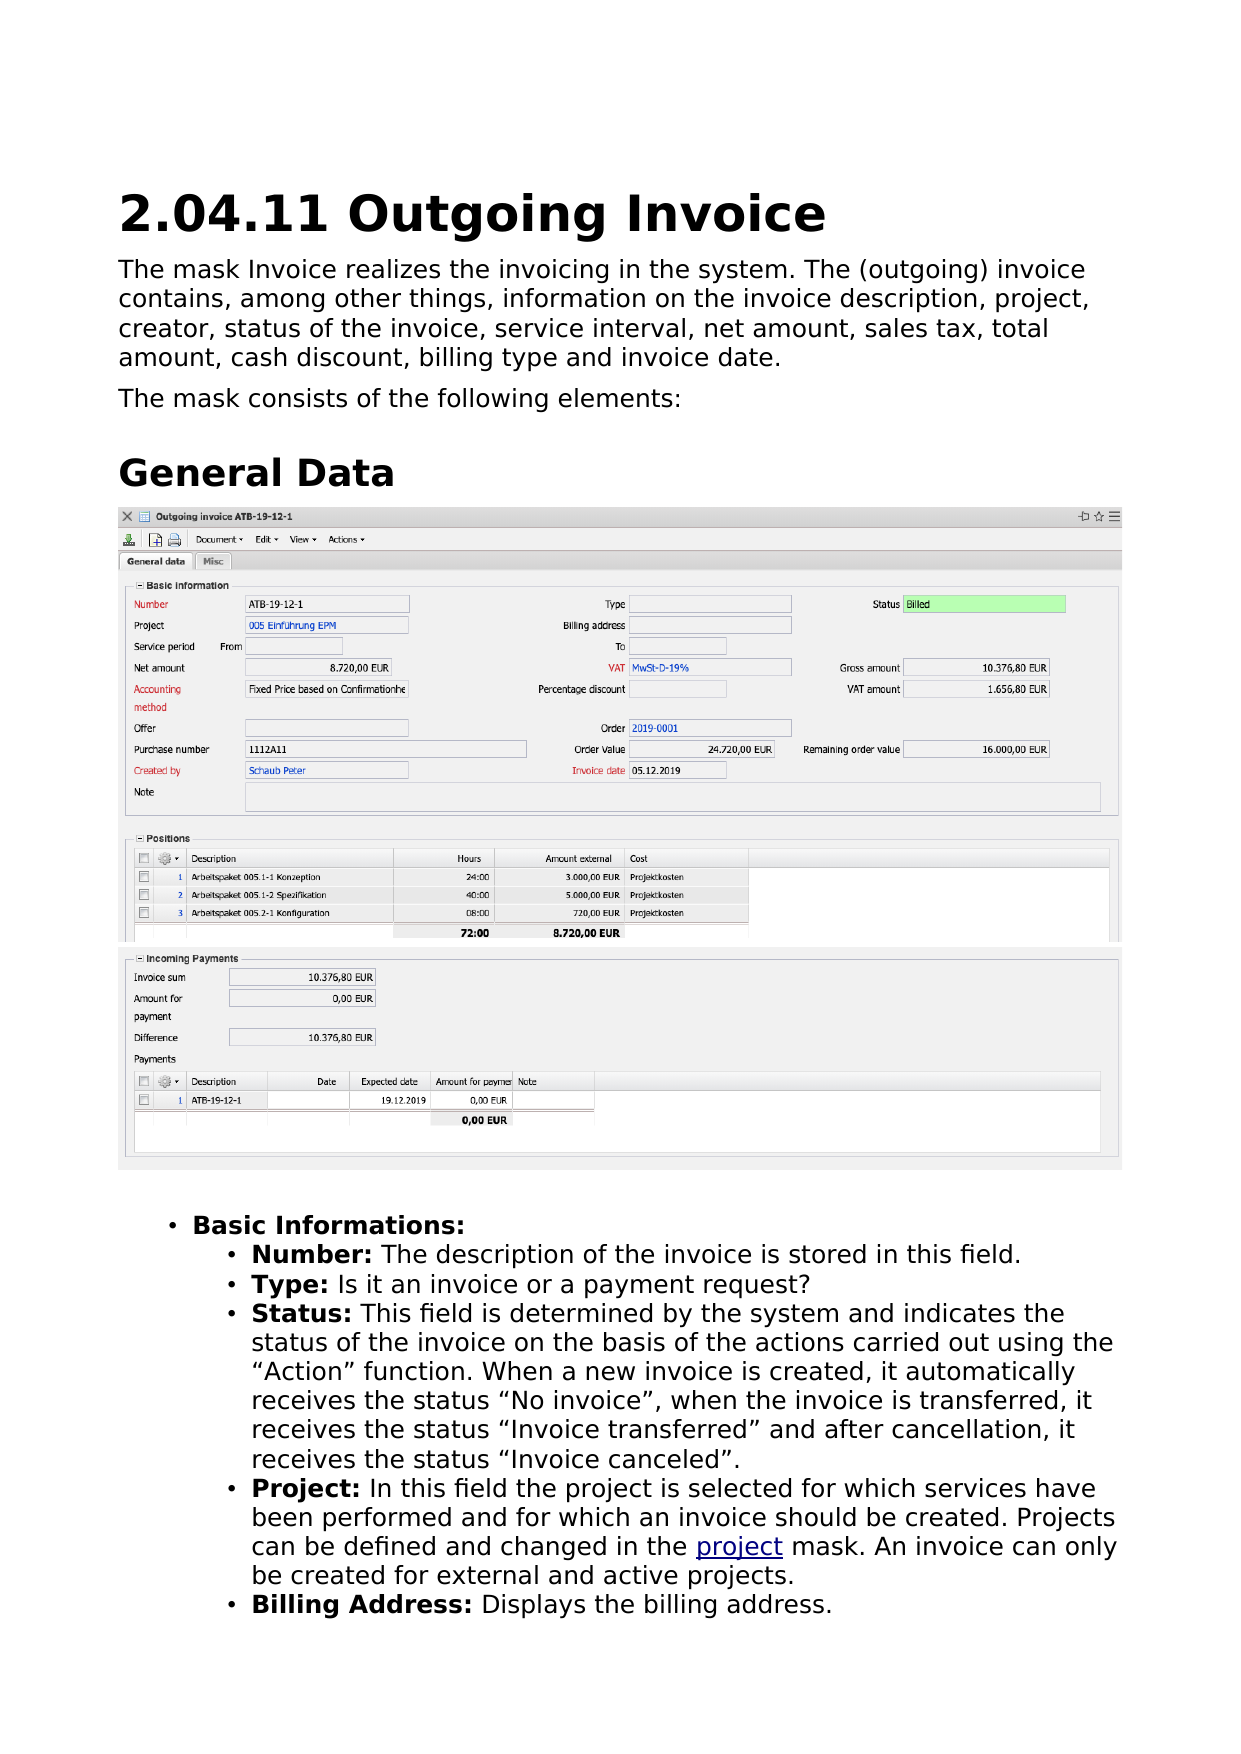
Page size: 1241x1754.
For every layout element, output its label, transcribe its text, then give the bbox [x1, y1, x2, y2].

list Project: In this field the project is selected for which services have been performed and for which an invoice should be created. Projects can be defined and changed in the project mask. An invoice can only be created for external and active projects. [236, 1474, 1122, 1591]
picture [118, 507, 1123, 942]
list Basic Informations: [177, 1212, 1122, 1241]
list Number: The description of the invoice is stored in this field. [236, 1241, 1122, 1270]
list Status: This field is determined by the system and indicates the status of the invoice on the basis of the actions carried out using the “Action” function. When a new invoice is created, it automatically receives the status “No invoice”, when the invoice is transferred, it receives the status “Invoice transferred” and after cancellation, it receives the status “Invoice canceled”. [236, 1299, 1122, 1474]
picture [118, 947, 1123, 1170]
list Billing Address: Displays the billing address. [236, 1591, 1122, 1620]
text The mask consists of the following elements: [118, 385, 1122, 414]
subtitle 2.04.11 Outgoing Invoice [118, 185, 1122, 243]
text The mask Invoice realizes the invoicing in the system. The (outgoing) invoice contains, among other things, information on the invoice description, project, creator, status of the invoice, service interval, net amount, sales tax, total amount, cash discount, billing type and invoice date. [118, 256, 1122, 372]
list Type: Is it an invoice or a payment request? [236, 1270, 1122, 1299]
subtitle General Data [118, 451, 1122, 495]
